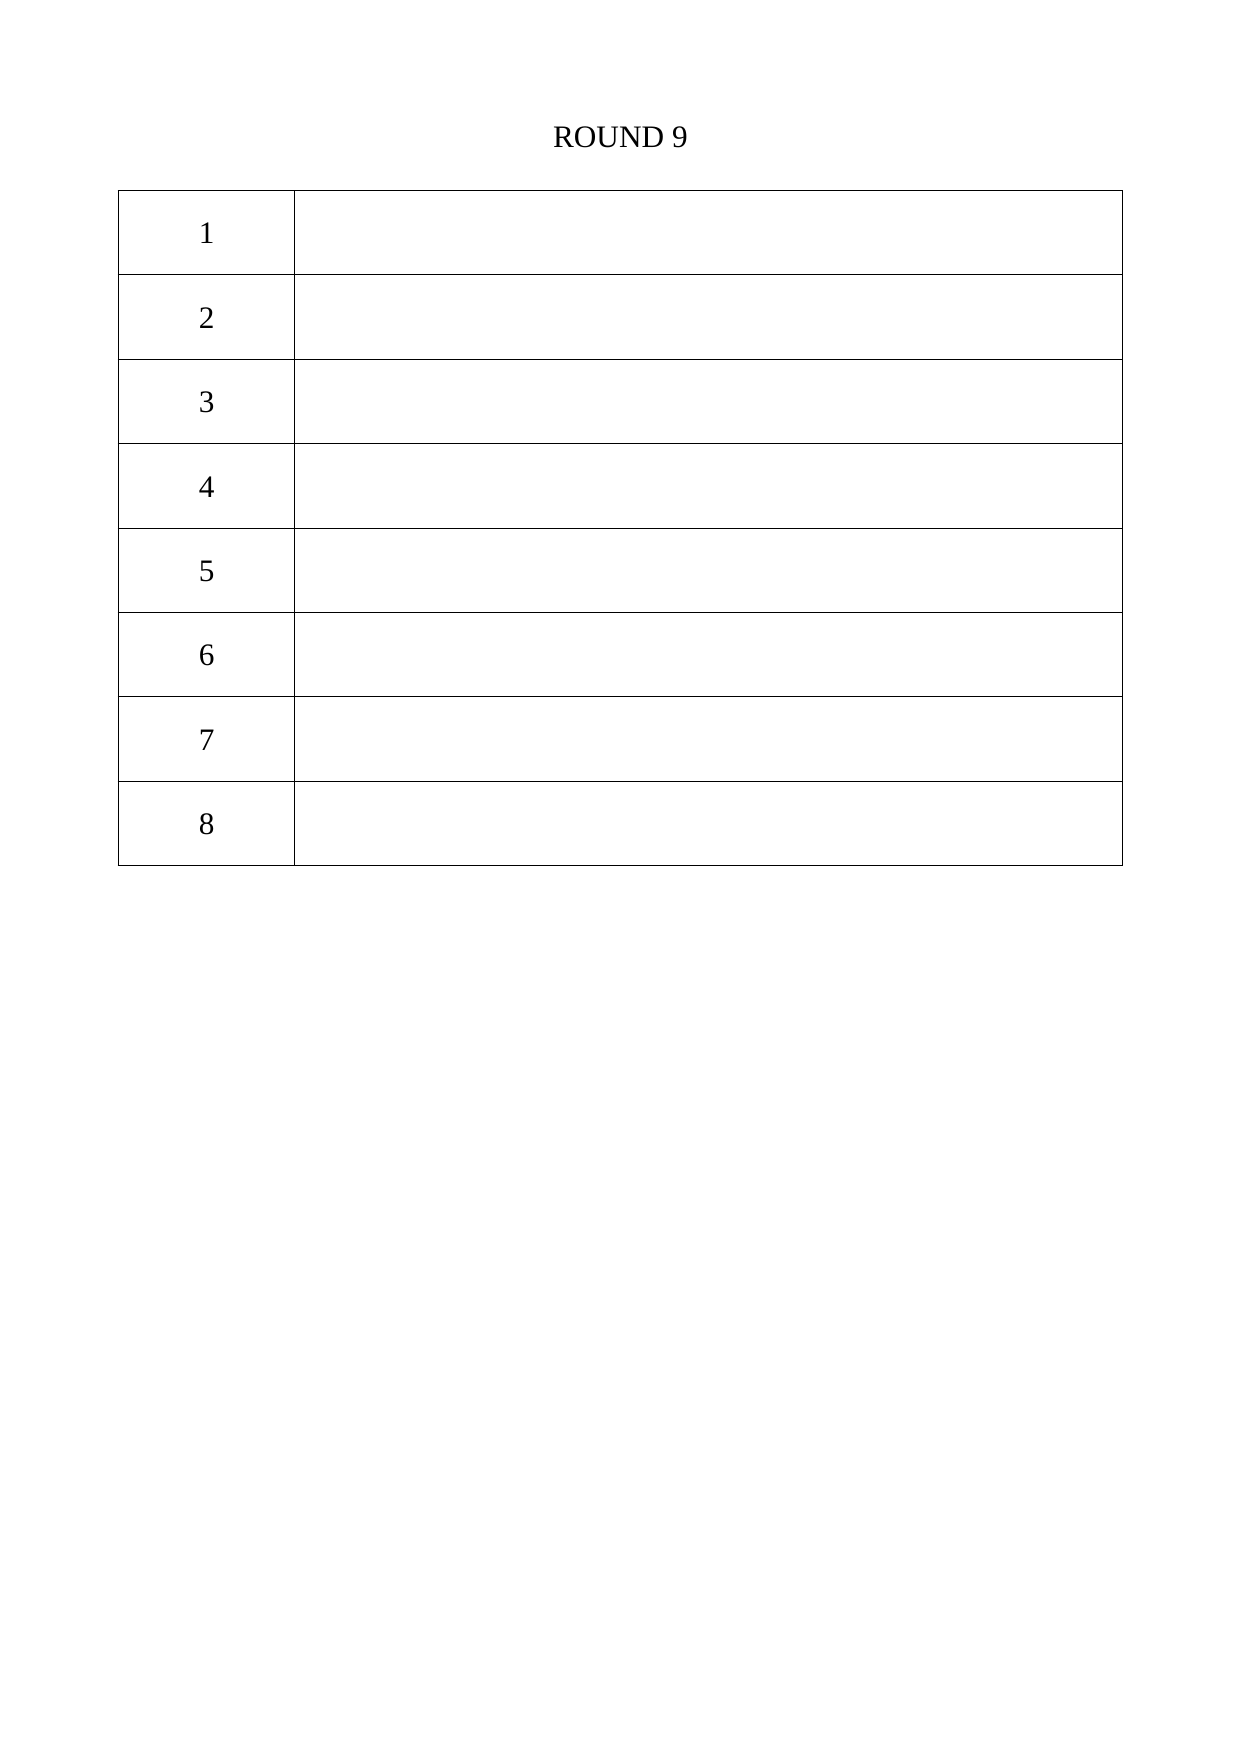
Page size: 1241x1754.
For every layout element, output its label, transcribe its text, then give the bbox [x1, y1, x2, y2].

table_cell [295, 782, 1122, 865]
table_cell [295, 444, 1122, 527]
table_header 1 [119, 191, 294, 274]
table_cell [295, 360, 1122, 443]
table_cell 2 [119, 275, 294, 359]
table_cell 4 [119, 444, 294, 527]
table_cell [295, 275, 1122, 359]
table_cell [295, 613, 1122, 696]
table_cell [295, 529, 1122, 612]
table_header [295, 191, 1122, 274]
table_cell 8 [119, 782, 294, 865]
table_cell 3 [119, 360, 294, 443]
text ROUND 9 [118, 118, 1122, 154]
table_cell 7 [119, 697, 294, 781]
table_cell 6 [119, 613, 294, 696]
table_cell 5 [119, 529, 294, 612]
table_cell [295, 697, 1122, 781]
